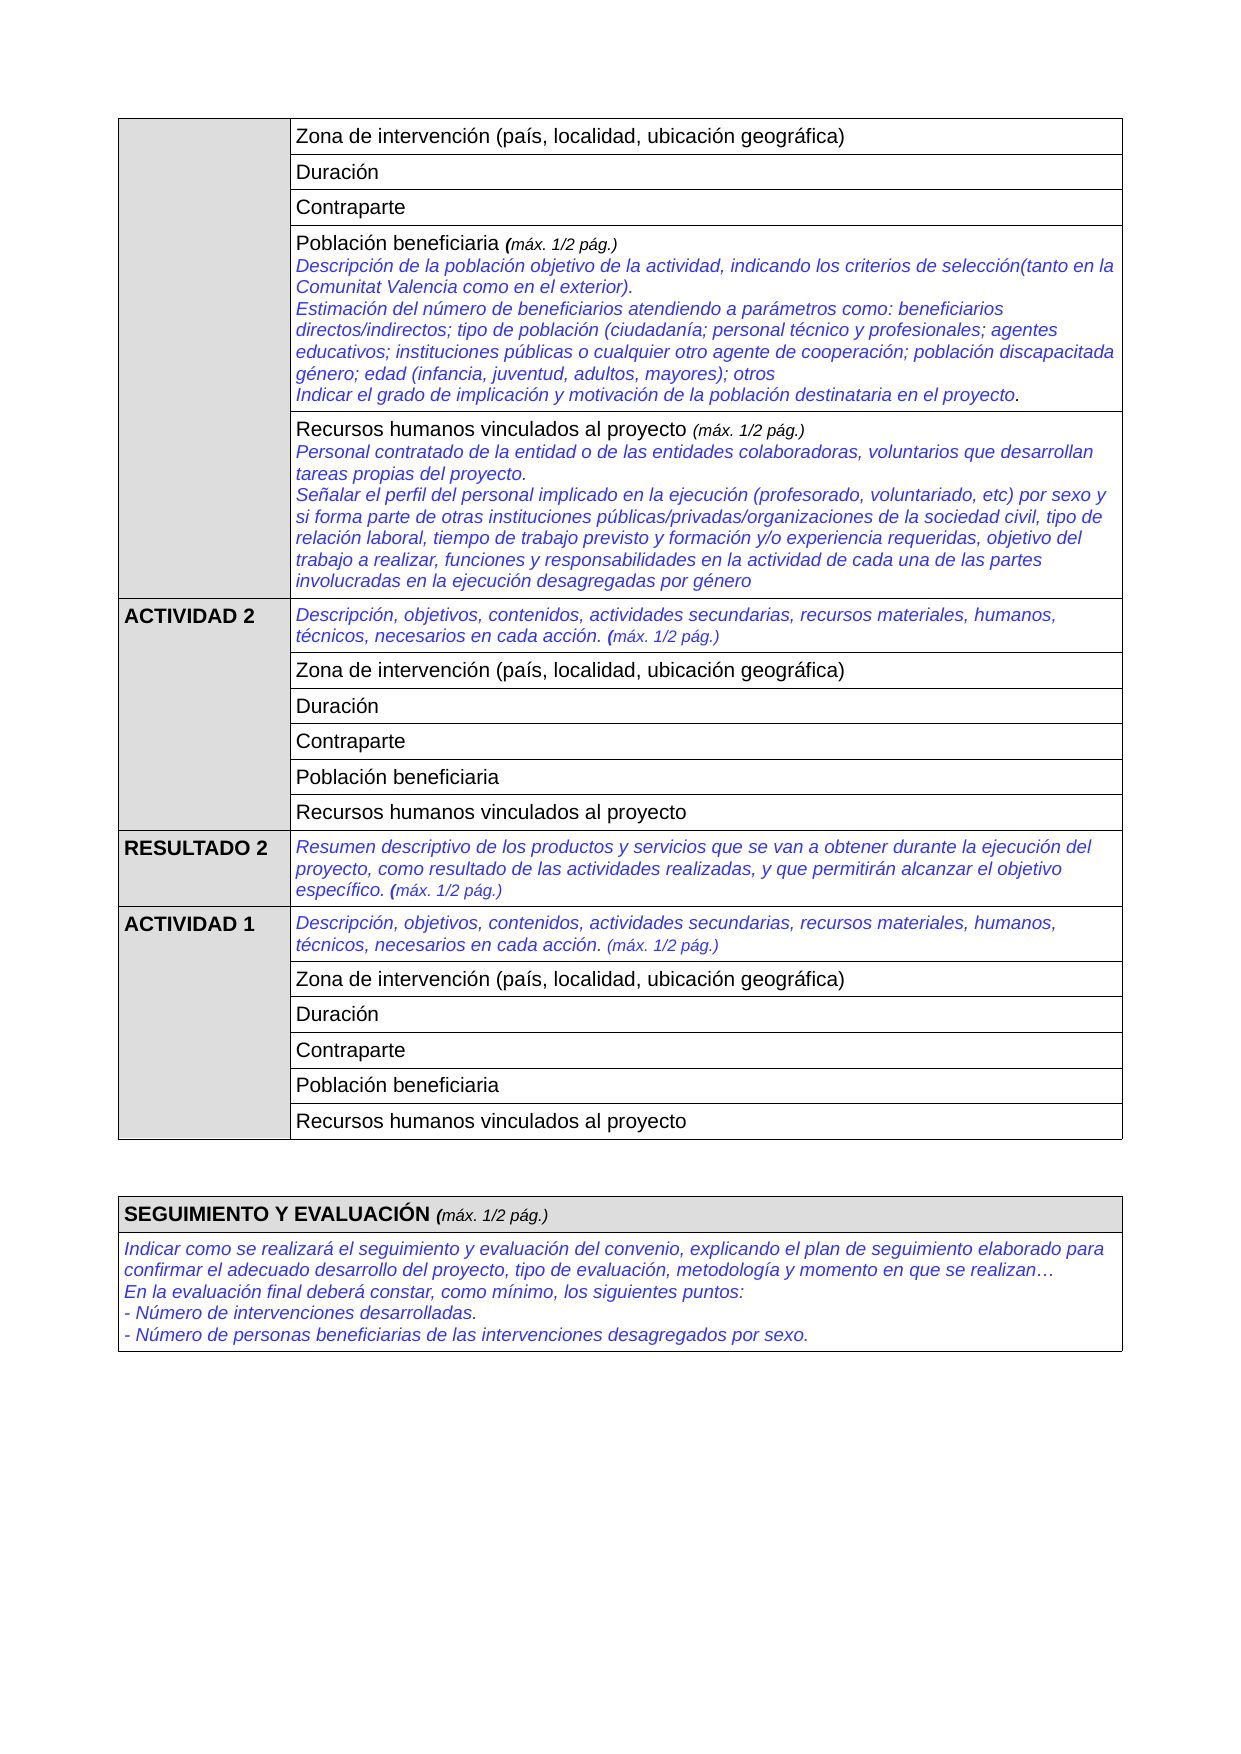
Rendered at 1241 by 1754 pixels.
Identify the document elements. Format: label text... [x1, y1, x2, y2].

table_cell Zona de intervención (país, localidad, ubicación geográfica) [291, 962, 1122, 996]
table_cell Población beneficiaria [291, 760, 1122, 794]
table_cell Población beneficiaria (máx. 1/2 pág.) Descripción de la población objetivo de la actividad, indicando los criterios de selección(tanto en la Comunitat Valencia como en el exterior). Estimación del número de beneficiarios atendiendo a parámetros como: beneficiarios directos/indirectos; tipo de población (ciudadanía; personal técnico y profesionales; agentes educativos; instituciones públicas o cualquier otro agente de cooperación; población discapacitada género; edad (infancia, juventud, adultos, mayores); otros Indicar el grado de implicación y motivación de la población destinataria en el proyecto. [291, 226, 1122, 411]
table_cell Duración [291, 689, 1122, 723]
table_cell Contraparte [291, 1033, 1122, 1067]
table_cell Recursos humanos vinculados al proyecto [291, 1104, 1122, 1138]
table_cell Zona de intervención (país, localidad, ubicación geográfica) [291, 119, 1122, 154]
table_header RESULTADO 2 [119, 831, 290, 906]
table_cell Población beneficiaria [291, 1069, 1122, 1103]
table_cell Duración [291, 997, 1122, 1032]
table_cell Zona de intervención (país, localidad, ubicación geográfica) [291, 653, 1122, 688]
table_header SEGUIMIENTO Y EVALUACIÓN (máx. 1/2 pág.) [119, 1197, 1122, 1232]
table_cell Recursos humanos vinculados al proyecto [291, 795, 1122, 830]
table_cell Duración [291, 155, 1122, 189]
table_cell Descripción, objetivos, contenidos, actividades secundarias, recursos materiales, humanos, técnicos, necesarios en cada acción. (máx. 1/2 pág.) [291, 907, 1122, 961]
table_cell ACTIVIDAD 2 [119, 599, 290, 830]
table_cell Contraparte [291, 724, 1122, 759]
table_header Resumen descriptivo de los productos y servicios que se van a obtener durante la ejecución del proyecto, como resultado de las actividades realizadas, y que permitirán alcanzar el objetivo específico. (máx. 1/2 pág.) [291, 831, 1122, 906]
table_cell Indicar como se realizará el seguimiento y evaluación del convenio, explicando el plan de seguimiento elaborado para confirmar el adecuado desarrollo del proyecto, tipo de evaluación, metodología y momento en que se realizan… En la evaluación final deberá constar, como mínimo, los siguientes puntos: - Número de intervenciones desarrolladas. - Número de personas beneficiarias de las intervenciones desagregados por sexo. [119, 1233, 1122, 1351]
table_cell [119, 119, 290, 598]
table_cell Contraparte [291, 190, 1122, 225]
table_cell ACTIVIDAD 1 [119, 907, 290, 1138]
table_cell Descripción, objetivos, contenidos, actividades secundarias, recursos materiales, humanos, técnicos, necesarios en cada acción. (máx. 1/2 pág.) [291, 599, 1122, 652]
table_cell Recursos humanos vinculados al proyecto (máx. 1/2 pág.) Personal contratado de la entidad o de las entidades colaboradoras, voluntarios que desarrollan tareas propias del proyecto. Señalar el perfil del personal implicado en la ejecución (profesorado, voluntariado, etc) por sexo y si forma parte de otras instituciones públicas/privadas/organizaciones de la sociedad civil, tipo de relación laboral, tiempo de trabajo previsto y formación y/o experiencia requeridas, objetivo del trabajo a realizar, funciones y responsabilidades en la actividad de cada una de las partes involucradas en la ejecución desagregadas por género [291, 412, 1122, 598]
